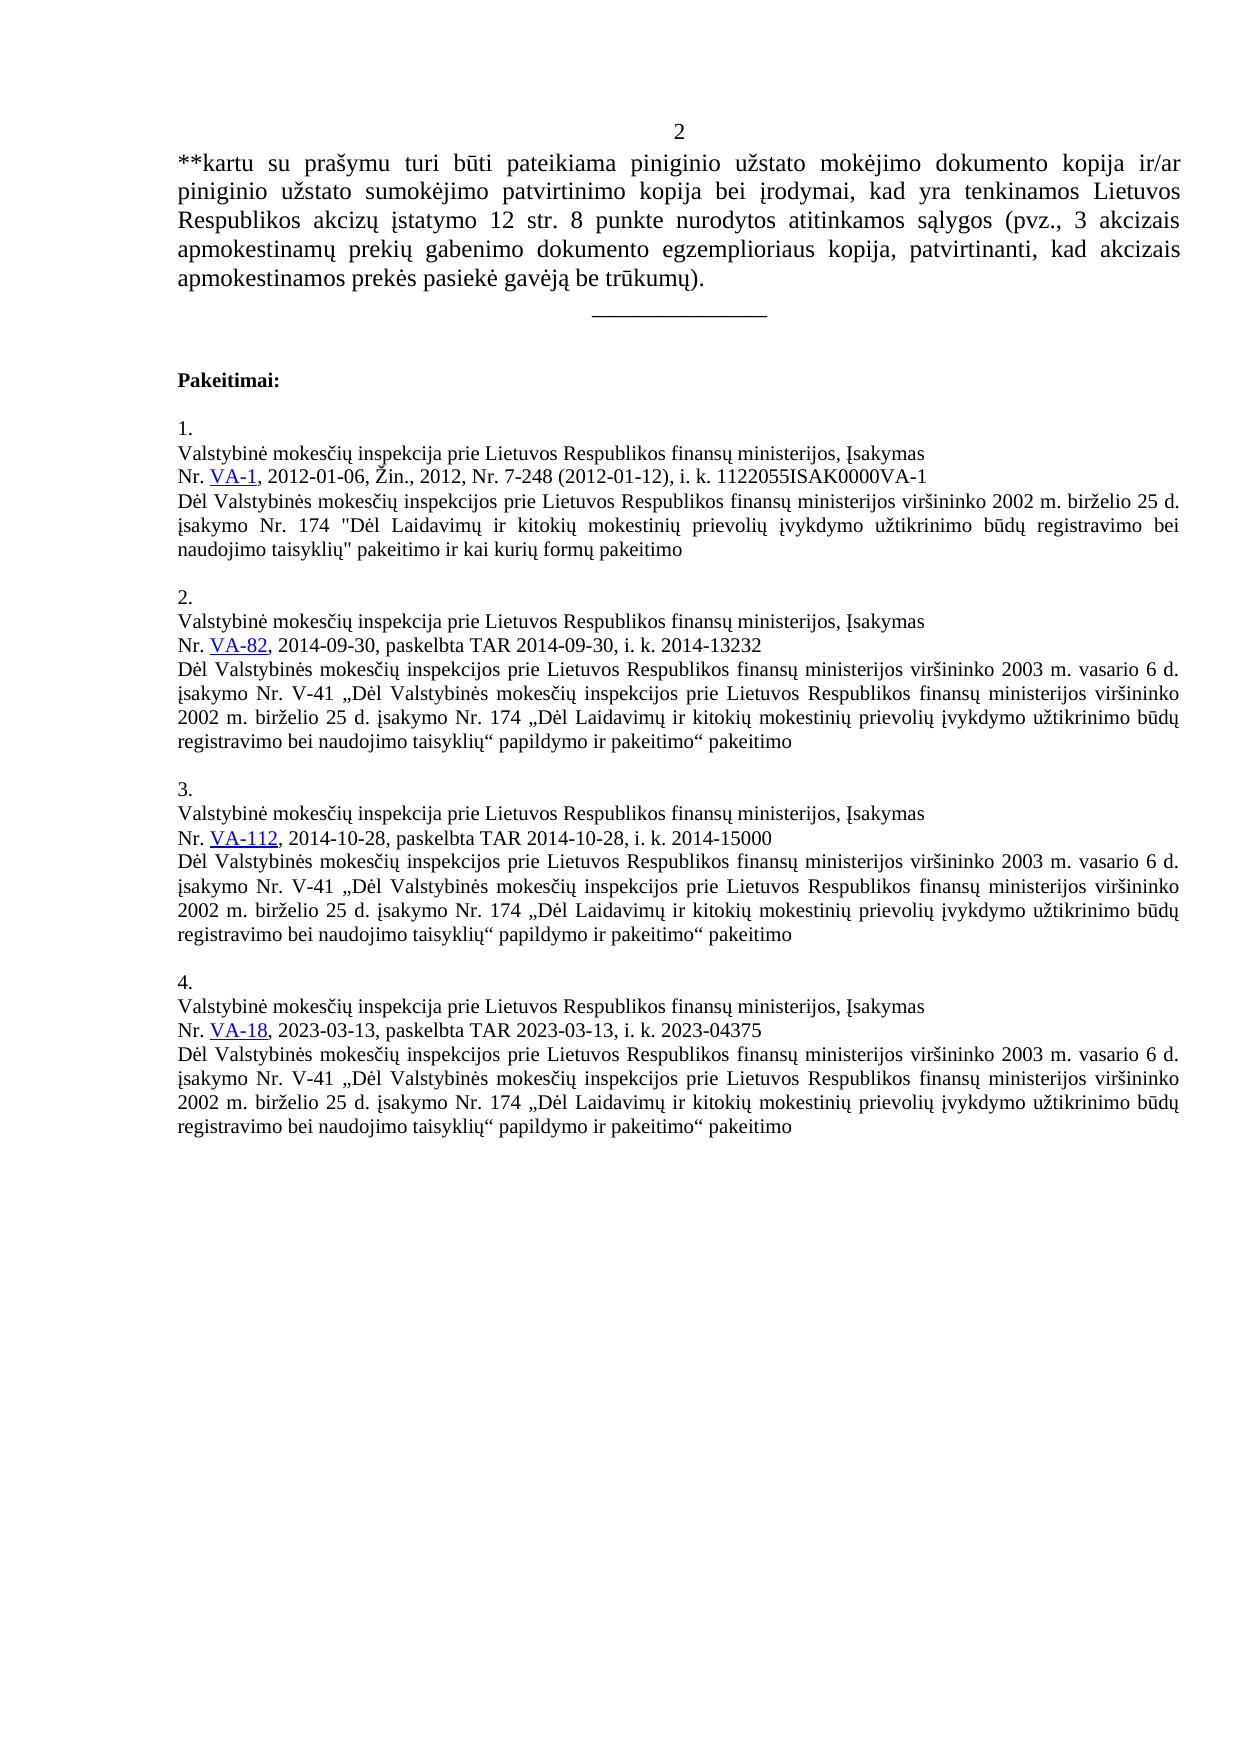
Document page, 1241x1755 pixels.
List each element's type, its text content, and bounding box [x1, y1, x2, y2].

text Dėl Valstybinės mokesčių inspekcijos prie Lietuvos Respublikos finansų ministerijos viršininko 2003 m. vasario 6 d. įsakymo Nr. V-41 „Dėl Valstybinės mokesčių inspekcijos prie Lietuvos Respublikos finansų ministerijos viršininko 2002 m. birželio 25 d. įsakymo Nr. 174 „Dėl Laidavimų ir kitokių mokestinių prievolių įvykdymo užtikrinimo būdų registravimo bei naudojimo taisyklių“ papildymo ir pakeitimo“ pakeitimo [177, 1042, 1181, 1138]
text Nr. VA-82, 2014-09-30, paskelbta TAR 2014-09-30, i. k. 2014-13232 [177, 633, 1181, 657]
text ______________ [177, 291, 1181, 320]
text **kartu su prašymu turi būti pateikiama piniginio užstato mokėjimo dokumento kopija ir/ar piniginio užstato sumokėjimo patvirtinimo kopija bei įrodymai, kad yra tenkinamos Lietuvos Respublikos akcizų įstatymo 12 str. 8 punkte nurodytos atitinkamos sąlygos (pvz., 3 akcizais apmokestinamų prekių gabenimo dokumento egzemplioriaus kopija, patvirtinanti, kad akcizais apmokestinamos prekės pasiekė gavėją be trūkumų). [177, 148, 1181, 291]
text Dėl Valstybinės mokesčių inspekcijos prie Lietuvos Respublikos finansų ministerijos viršininko 2002 m. birželio 25 d. įsakymo Nr. 174 "Dėl Laidavimų ir kitokių mokestinių prievolių įvykdymo užtikrinimo būdų registravimo bei naudojimo taisyklių" pakeitimo ir kai kurių formų pakeitimo [177, 488, 1181, 561]
text Pakeitimai: [177, 368, 1181, 392]
text 2. [177, 585, 1181, 609]
text 1. [177, 416, 1181, 440]
text Dėl Valstybinės mokesčių inspekcijos prie Lietuvos Respublikos finansų ministerijos viršininko 2003 m. vasario 6 d. įsakymo Nr. V-41 „Dėl Valstybinės mokesčių inspekcijos prie Lietuvos Respublikos finansų ministerijos viršininko 2002 m. birželio 25 d. įsakymo Nr. 174 „Dėl Laidavimų ir kitokių mokestinių prievolių įvykdymo užtikrinimo būdų registravimo bei naudojimo taisyklių“ papildymo ir pakeitimo“ pakeitimo [177, 657, 1181, 753]
text 3. [177, 777, 1181, 801]
text Nr. VA-1, 2012-01-06, Žin., 2012, Nr. 7-248 (2012-01-12), i. k. 1122055ISAK0000VA-1 [177, 464, 1181, 488]
text 4. [177, 970, 1181, 994]
text Valstybinė mokesčių inspekcija prie Lietuvos Respublikos finansų ministerijos, Įsakymas [177, 440, 1181, 464]
text Valstybinė mokesčių inspekcija prie Lietuvos Respublikos finansų ministerijos, Įsakymas [177, 801, 1181, 825]
text Valstybinė mokesčių inspekcija prie Lietuvos Respublikos finansų ministerijos, Įsakymas [177, 994, 1181, 1018]
text Nr. VA-112, 2014-10-28, paskelbta TAR 2014-10-28, i. k. 2014-15000 [177, 825, 1181, 849]
text Dėl Valstybinės mokesčių inspekcijos prie Lietuvos Respublikos finansų ministerijos viršininko 2003 m. vasario 6 d. įsakymo Nr. V-41 „Dėl Valstybinės mokesčių inspekcijos prie Lietuvos Respublikos finansų ministerijos viršininko 2002 m. birželio 25 d. įsakymo Nr. 174 „Dėl Laidavimų ir kitokių mokestinių prievolių įvykdymo užtikrinimo būdų registravimo bei naudojimo taisyklių“ papildymo ir pakeitimo“ pakeitimo [177, 849, 1181, 946]
text Valstybinė mokesčių inspekcija prie Lietuvos Respublikos finansų ministerijos, Įsakymas [177, 609, 1181, 633]
text Nr. VA-18, 2023-03-13, paskelbta TAR 2023-03-13, i. k. 2023-04375 [177, 1018, 1181, 1042]
